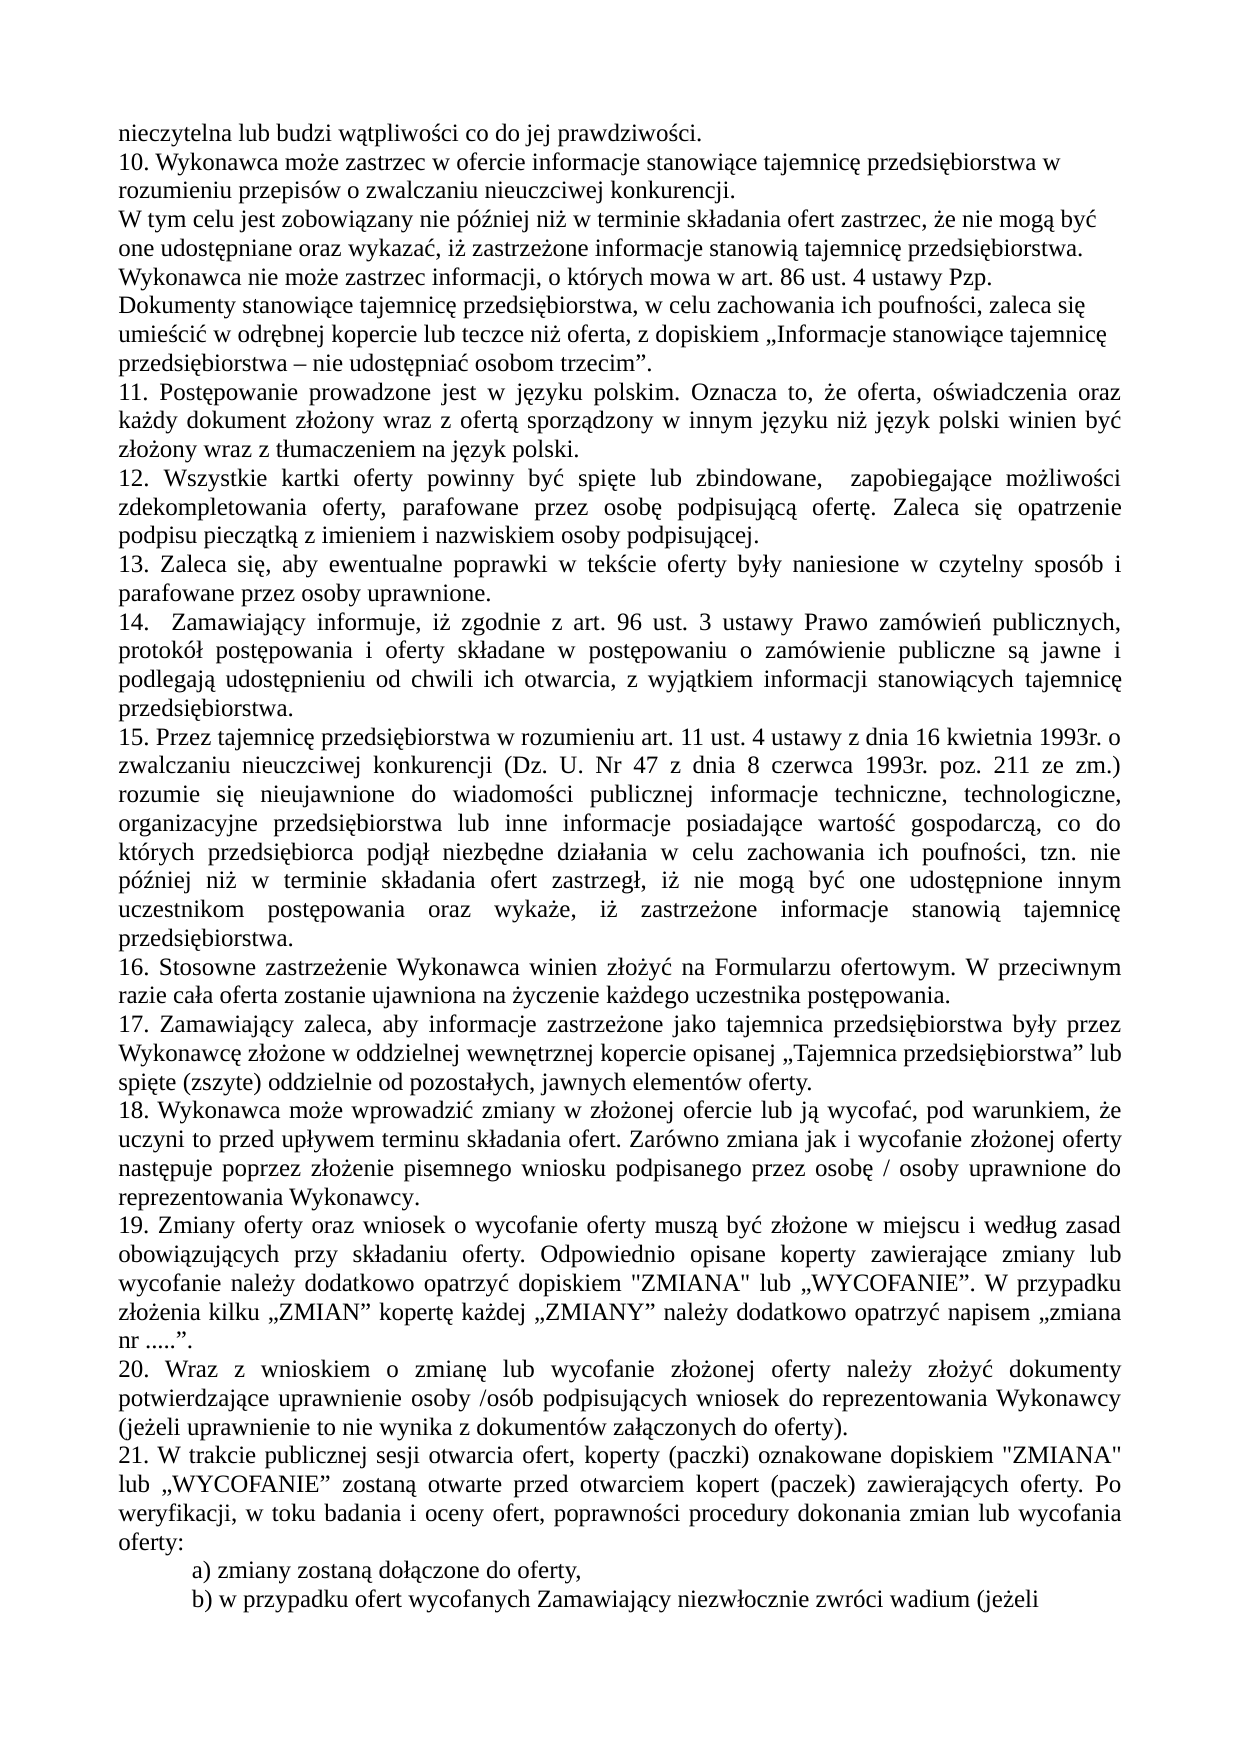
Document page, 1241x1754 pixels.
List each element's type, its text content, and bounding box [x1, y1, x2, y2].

text 11. Postępowanie prowadzone jest w języku polskim. Oznacza to, że oferta, oświadczenia oraz każdy dokument złożony wraz z ofertą sporządzony w innym języku niż język polski winien być złożony wraz z tłumaczeniem na język polski. [118, 377, 1122, 463]
text 12. Wszystkie kartki oferty powinny być spięte lub zbindowane, zapobiegające możliwości zdekompletowania oferty, parafowane przez osobę podpisującą ofertę. Zaleca się opatrzenie podpisu pieczątką z imieniem i nazwiskiem osoby podpisującej. [118, 463, 1122, 549]
text nieczytelna lub budzi wątpliwości co do jej prawdziwości. [118, 118, 1122, 147]
text Dokumenty stanowiące tajemnicę przedsiębiorstwa, w celu zachowania ich poufności, zaleca się umieścić w odrębnej kopercie lub teczce niż oferta, z dopiskiem „Informacje stanowiące tajemnicę przedsiębiorstwa – nie udostępniać osobom trzecim”. [118, 291, 1122, 377]
text 17. Zamawiający zaleca, aby informacje zastrzeżone jako tajemnica przedsiębiorstwa były przez Wykonawcę złożone w oddzielnej wewnętrznej kopercie opisanej „Tajemnica przedsiębiorstwa” lub spięte (zszyte) oddzielnie od pozostałych, jawnych elementów oferty. [118, 1009, 1122, 1096]
text a) zmiany zostaną dołączone do oferty, [118, 1556, 1122, 1584]
text 18. Wykonawca może wprowadzić zmiany w złożonej ofercie lub ją wycofać, pod warunkiem, że uczyni to przed upływem terminu składania ofert. Zarówno zmiana jak i wycofanie złożonej oferty następuje poprzez złożenie pisemnego wniosku podpisanego przez osobę / osoby uprawnione do reprezentowania Wykonawcy. [118, 1096, 1122, 1211]
text 19. Zmiany oferty oraz wniosek o wycofanie oferty muszą być złożone w miejscu i według zasad obowiązujących przy składaniu oferty. Odpowiednio opisane koperty zawierające zmiany lub wycofanie należy dodatkowo opatrzyć dopiskiem "ZMIANA" lub „WYCOFANIE”. W przypadku złożenia kilku „ZMIAN” kopertę każdej „ZMIANY” należy dodatkowo opatrzyć napisem „zmiana nr .....”. [118, 1211, 1122, 1354]
text b) w przypadku ofert wycofanych Zamawiający niezwłocznie zwróci wadium (jeżeli [118, 1584, 1122, 1613]
text 13. Zaleca się, aby ewentualne poprawki w tekście oferty były naniesione w czytelny sposób i parafowane przez osoby uprawnione. [118, 549, 1122, 607]
text 16. Stosowne zastrzeżenie Wykonawca winien złożyć na Formularzu ofertowym. W przeciwnym razie cała oferta zostanie ujawniona na życzenie każdego uczestnika postępowania. [118, 952, 1122, 1009]
text 20. Wraz z wnioskiem o zmianę lub wycofanie złożonej oferty należy złożyć dokumenty potwierdzające uprawnienie osoby /osób podpisujących wniosek do reprezentowania Wykonawcy (jeżeli uprawnienie to nie wynika z dokumentów załączonych do oferty). [118, 1354, 1122, 1441]
text 14. Zamawiający informuje, iż zgodnie z art. 96 ust. 3 ustawy Prawo zamówień publicznych, protokół postępowania i oferty składane w postępowaniu o zamówienie publiczne są jawne i podlegają udostępnieniu od chwili ich otwarcia, z wyjątkiem informacji stanowiących tajemnicę przedsiębiorstwa. [118, 607, 1122, 722]
text 15. Przez tajemnicę przedsiębiorstwa w rozumieniu art. 11 ust. 4 ustawy z dnia 16 kwietnia 1993r. o zwalczaniu nieuczciwej konkurencji (Dz. U. Nr 47 z dnia 8 czerwca 1993r. poz. 211 ze zm.) rozumie się nieujawnione do wiadomości publicznej informacje techniczne, technologiczne, organizacyjne przedsiębiorstwa lub inne informacje posiadające wartość gospodarczą, co do których przedsiębiorca podjął niezbędne działania w celu zachowania ich poufności, tzn. nie później niż w terminie składania ofert zastrzegł, iż nie mogą być one udostępnione innym uczestnikom postępowania oraz wykaże, iż zastrzeżone informacje stanowią tajemnicę przedsiębiorstwa. [118, 722, 1122, 952]
text 10. Wykonawca może zastrzec w ofercie informacje stanowiące tajemnicę przedsiębiorstwa w rozumieniu przepisów o zwalczaniu nieuczciwej konkurencji. W tym celu jest zobowiązany nie później niż w terminie składania ofert zastrzec, że nie mogą być one udostępniane oraz wykazać, iż zastrzeżone informacje stanowią tajemnicę przedsiębiorstwa. Wykonawca nie może zastrzec informacji, o których mowa w art. 86 ust. 4 ustawy Pzp. [118, 147, 1122, 291]
text 21. W trakcie publicznej sesji otwarcia ofert, koperty (paczki) oznakowane dopiskiem "ZMIANA" lub „WYCOFANIE” zostaną otwarte przed otwarciem kopert (paczek) zawierających oferty. Po weryfikacji, w toku badania i oceny ofert, poprawności procedury dokonania zmian lub wycofania oferty: [118, 1441, 1122, 1556]
